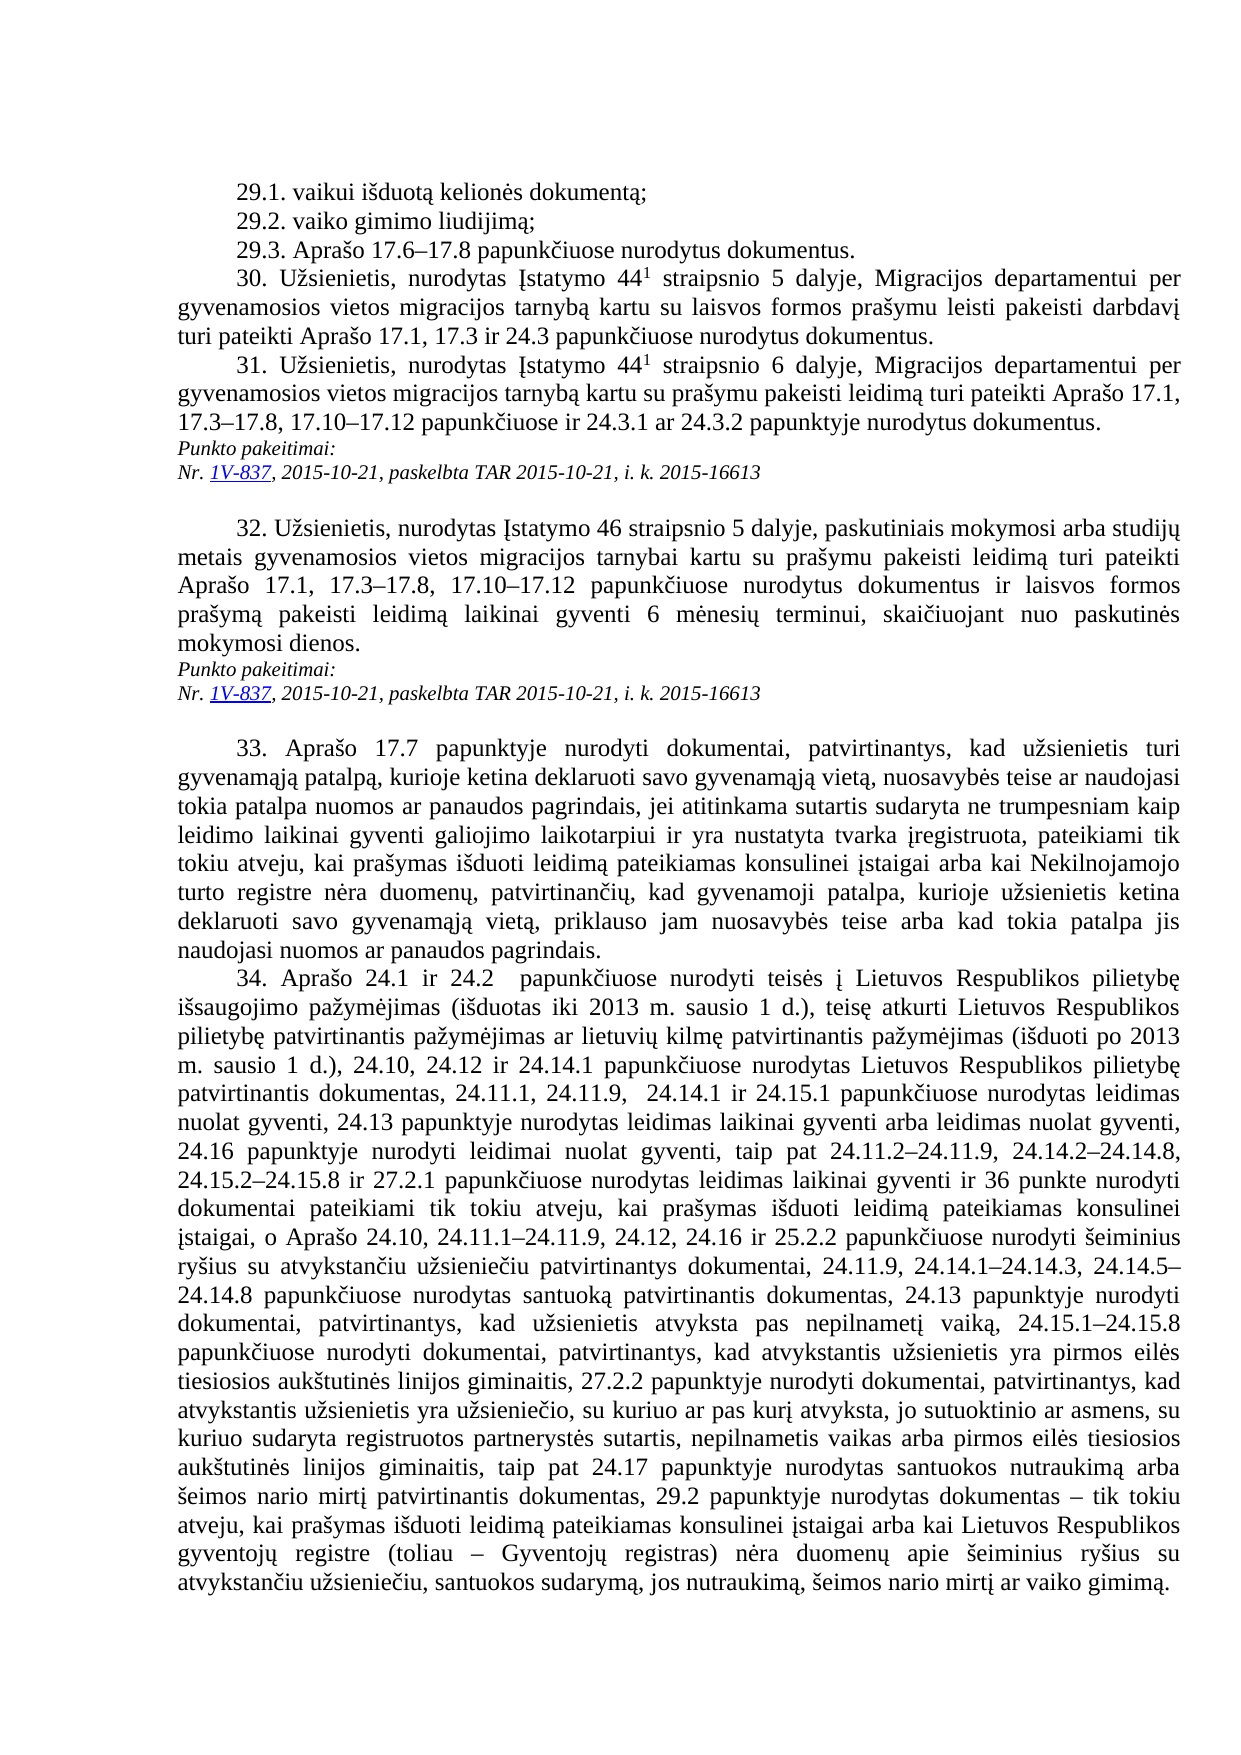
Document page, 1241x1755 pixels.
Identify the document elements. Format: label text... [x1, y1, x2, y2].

text 34. Aprašo 24.1 ir 24.2 papunkčiuose nurodyti teisės į Lietuvos Respublikos pilietybę išsaugojimo pažymėjimas (išduotas iki 2013 m. sausio 1 d.), teisę atkurti Lietuvos Respublikos pilietybę patvirtinantis pažymėjimas ar lietuvių kilmę patvirtinantis pažymėjimas (išduoti po 2013 m. sausio 1 d.), 24.10, 24.12 ir 24.14.1 papunkčiuose nurodytas Lietuvos Respublikos pilietybę patvirtinantis dokumentas, 24.11.1, 24.11.9, 24.14.1 ir 24.15.1 papunkčiuose nurodytas leidimas nuolat gyventi, 24.13 papunktyje nurodytas leidimas laikinai gyventi arba leidimas nuolat gyventi, 24.16 papunktyje nurodyti leidimai nuolat gyventi, taip pat 24.11.2–24.11.9, 24.14.2–24.14.8, 24.15.2–24.15.8 ir 27.2.1 papunkčiuose nurodytas leidimas laikinai gyventi ir 36 punkte nurodyti dokumentai pateikiami tik tokiu atveju, kai prašymas išduoti leidimą pateikiamas konsulinei įstaigai, o Aprašo 24.10, 24.11.1–24.11.9, 24.12, 24.16 ir 25.2.2 papunkčiuose nurodyti šeiminius ryšius su atvykstančiu užsieniečiu patvirtinantys dokumentai, 24.11.9, 24.14.1–24.14.3, 24.14.5–24.14.8 papunkčiuose nurodytas santuoką patvirtinantis dokumentas, 24.13 papunktyje nurodyti dokumentai, patvirtinantys, kad užsienietis atvyksta pas nepilnametį vaiką, 24.15.1–24.15.8 papunkčiuose nurodyti dokumentai, patvirtinantys, kad atvykstantis užsienietis yra pirmos eilės tiesiosios aukštutinės linijos giminaitis, 27.2.2 papunktyje nurodyti dokumentai, patvirtinantys, kad atvykstantis užsienietis yra užsieniečio, su kuriuo ar pas kurį atvyksta, jo sutuoktinio ar asmens, su kuriuo sudaryta registruotos partnerystės sutartis, nepilnametis vaikas arba pirmos eilės tiesiosios aukštutinės linijos giminaitis, taip pat 24.17 papunktyje nurodytas santuokos nutraukimą arba šeimos nario mirtį patvirtinantis dokumentas, 29.2 papunktyje nurodytas dokumentas – tik tokiu atveju, kai prašymas išduoti leidimą pateikiamas konsulinei įstaigai arba kai Lietuvos Respublikos gyventojų registre (toliau – Gyventojų registras) nėra duomenų apie šeiminius ryšius su atvykstančiu užsieniečiu, santuokos sudarymą, jos nutraukimą, šeimos nario mirtį ar vaiko gimimą. [177, 963, 1181, 1596]
text 29.2. vaiko gimimo liudijimą; [177, 206, 1181, 235]
text 30. Užsienietis, nurodytas Įstatymo 441 straipsnio 5 dalyje, Migracijos departamentui per gyvenamosios vietos migracijos tarnybą kartu su laisvos formos prašymu leisti pakeisti darbdavį turi pateikti Aprašo 17.1, 17.3 ir 24.3 papunkčiuose nurodytus dokumentus. [177, 263, 1181, 350]
text Punkto pakeitimai: [177, 436, 1181, 460]
text 31. Užsienietis, nurodytas Įstatymo 441 straipsnio 6 dalyje, Migracijos departamentui per gyvenamosios vietos migracijos tarnybą kartu su prašymu pakeisti leidimą turi pateikti Aprašo 17.1, 17.3–17.8, 17.10–17.12 papunkčiuose ir 24.3.1 ar 24.3.2 papunktyje nurodytus dokumentus. [177, 350, 1181, 436]
text 29.1. vaikui išduotą kelionės dokumentą; [177, 177, 1181, 206]
text Punkto pakeitimai: [177, 657, 1181, 681]
text Nr. 1V-837, 2015-10-21, paskelbta TAR 2015-10-21, i. k. 2015-16613 [177, 460, 1181, 484]
text 29.3. Aprašo 17.6–17.8 papunkčiuose nurodytus dokumentus. [177, 235, 1181, 263]
text 32. Užsienietis, nurodytas Įstatymo 46 straipsnio 5 dalyje, paskutiniais mokymosi arba studijų metais gyvenamosios vietos migracijos tarnybai kartu su prašymu pakeisti leidimą turi pateikti Aprašo 17.1, 17.3–17.8, 17.10–17.12 papunkčiuose nurodytus dokumentus ir laisvos formos prašymą pakeisti leidimą laikinai gyventi 6 mėnesių terminui, skaičiuojant nuo paskutinės mokymosi dienos. [177, 513, 1181, 657]
text 33. Aprašo 17.7 papunktyje nurodyti dokumentai, patvirtinantys, kad užsienietis turi gyvenamąją patalpą, kurioje ketina deklaruoti savo gyvenamąją vietą, nuosavybės teise ar naudojasi tokia patalpa nuomos ar panaudos pagrindais, jei atitinkama sutartis sudaryta ne trumpesniam kaip leidimo laikinai gyventi galiojimo laikotarpiui ir yra nustatyta tvarka įregistruota, pateikiami tik tokiu atveju, kai prašymas išduoti leidimą pateikiamas konsulinei įstaigai arba kai Nekilnojamojo turto registre nėra duomenų, patvirtinančių, kad gyvenamoji patalpa, kurioje užsienietis ketina deklaruoti savo gyvenamąją vietą, priklauso jam nuosavybės teise arba kad tokia patalpa jis naudojasi nuomos ar panaudos pagrindais. [177, 733, 1181, 963]
text Nr. 1V-837, 2015-10-21, paskelbta TAR 2015-10-21, i. k. 2015-16613 [177, 681, 1181, 705]
